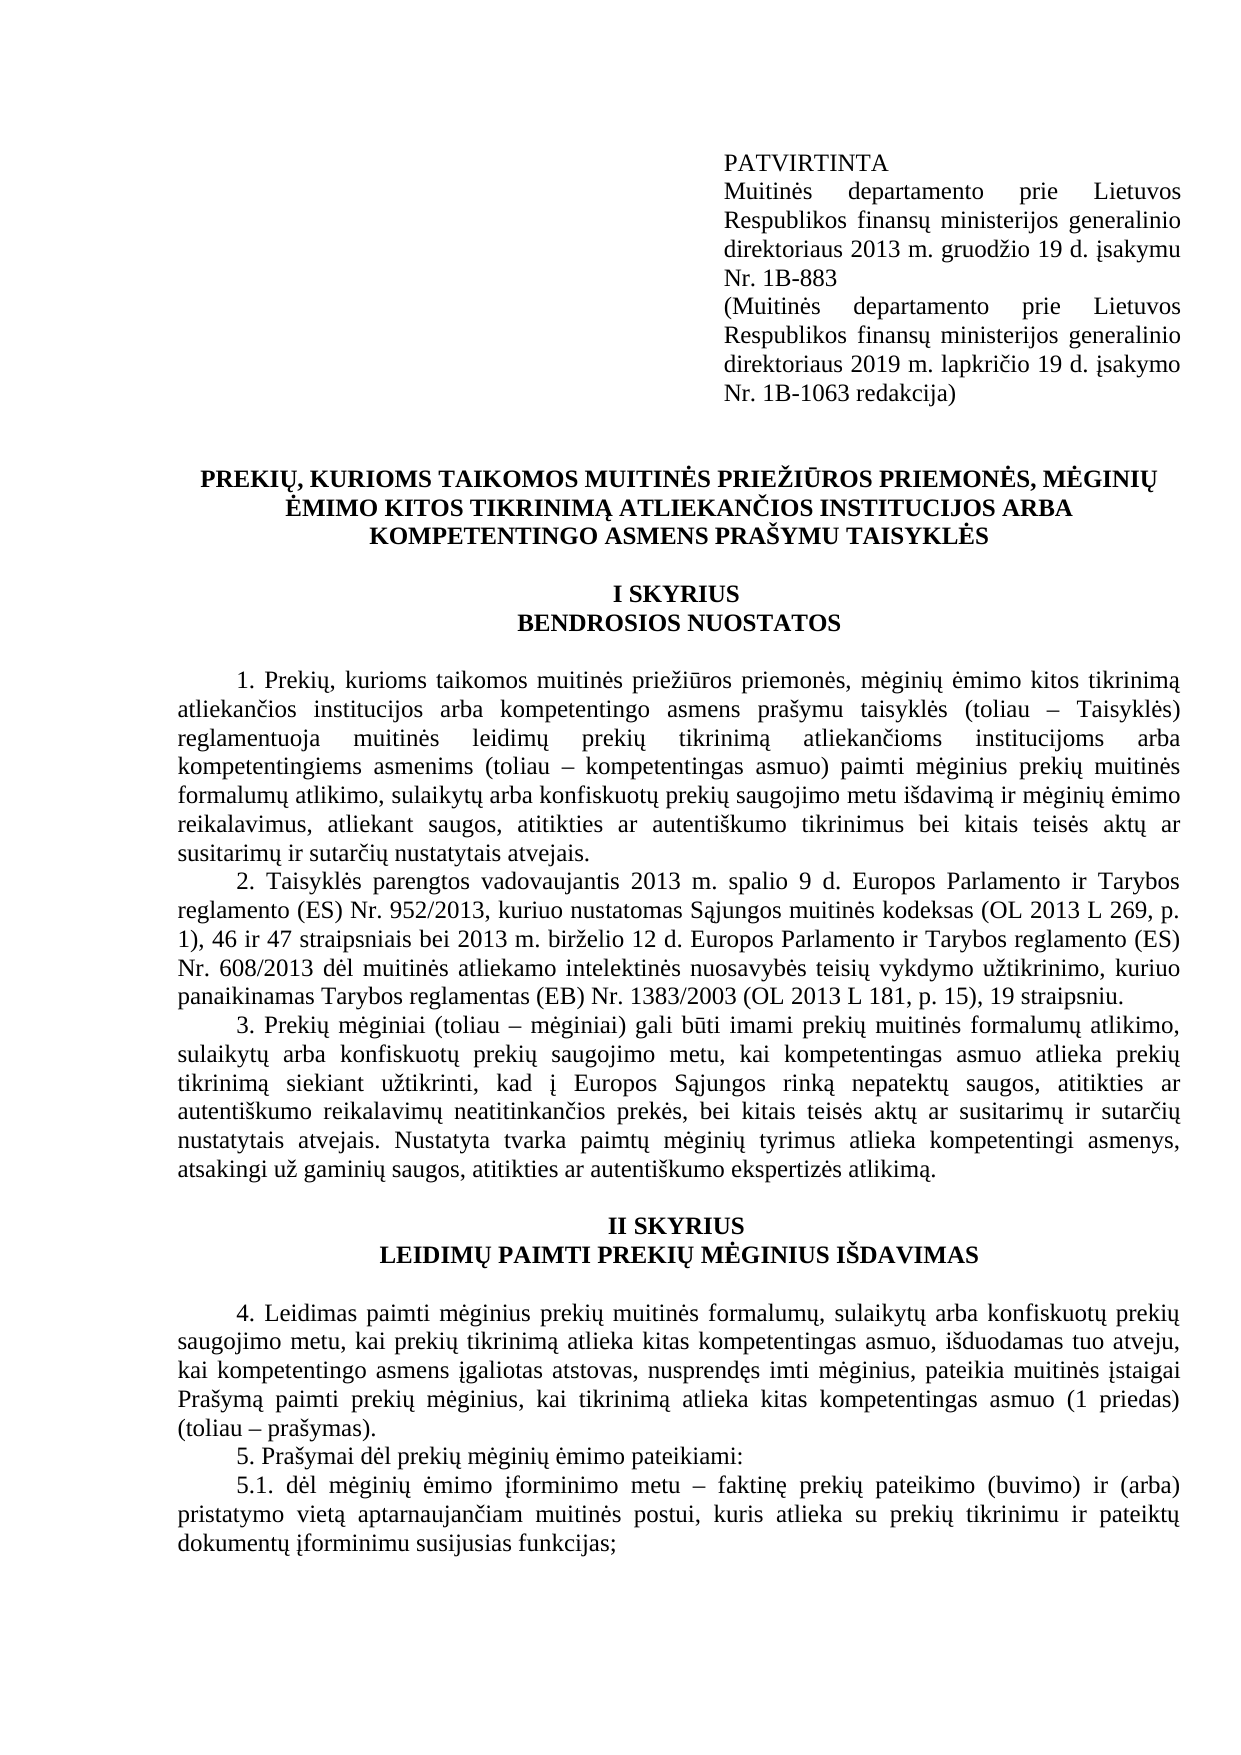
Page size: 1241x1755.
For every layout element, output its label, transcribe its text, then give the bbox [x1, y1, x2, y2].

text II SKYRIUS [177, 1211, 1181, 1240]
text 5.1. dėl mėginių ėmimo įforminimo metu – faktinę prekių pateikimo (buvimo) ir (arba) pristatymo vietą aptarnaujančiam muitinės postui, kuris atlieka su prekių tikrinimu ir pateiktų dokumentų įforminimu susijusias funkcijas; [177, 1470, 1181, 1556]
text Muitinės departamento prie Lietuvos Respublikos finansų ministerijos generalinio direktoriaus 2013 m. gruodžio 19 d. įsakymu Nr. 1B-883 [723, 176, 1181, 291]
text BENDROSIOS NUOSTATOS [177, 608, 1181, 636]
text PATVIRTINTA [723, 148, 1181, 176]
text I SKYRIUS [177, 579, 1181, 608]
text 2. Taisyklės parengtos vadovaujantis 2013 m. spalio 9 d. Europos Parlamento ir Tarybos reglamento (ES) Nr. 952/2013, kuriuo nustatomas Sąjungos muitinės kodeksas (OL 2013 L 269, p. 1), 46 ir 47 straipsniais bei 2013 m. birželio 12 d. Europos Parlamento ir Tarybos reglamento (ES) Nr. 608/2013 dėl muitinės atliekamo intelektinės nuosavybės teisių vykdymo užtikrinimo, kuriuo panaikinamas Tarybos reglamentas (EB) Nr. 1383/2003 (OL 2013 L 181, p. 15), 19 straipsniu. [177, 866, 1181, 1010]
text 5. Prašymai dėl prekių mėginių ėmimo pateikiami: [177, 1441, 1181, 1470]
text PREKIŲ, KURIOMS TAIKOMOS MUITINĖS PRIEŽIŪROS PRIEMONĖS, MĖGINIŲ ĖMIMO KITOS TIKRINIMĄ ATLIEKANČIOS INSTITUCIJOS ARBA KOMPETENTINGO ASMENS PRAŠYMU TAISYKLĖS [177, 464, 1181, 550]
text (Muitinės departamento prie Lietuvos Respublikos finansų ministerijos generalinio direktoriaus 2019 m. lapkričio 19 d. įsakymo Nr. 1B-1063 redakcija) [723, 291, 1181, 406]
text 3. Prekių mėginiai (toliau – mėginiai) gali būti imami prekių muitinės formalumų atlikimo, sulaikytų arba konfiskuotų prekių saugojimo metu, kai kompetentingas asmuo atlieka prekių tikrinimą siekiant užtikrinti, kad į Europos Sąjungos rinką nepatektų saugos, atitikties ar autentiškumo reikalavimų neatitinkančios prekės, bei kitais teisės aktų ar susitarimų ir sutarčių nustatytais atvejais. Nustatyta tvarka paimtų mėginių tyrimus atlieka kompetentingi asmenys, atsakingi už gaminių saugos, atitikties ar autentiškumo ekspertizės atlikimą. [177, 1010, 1181, 1183]
text 4. Leidimas paimti mėginius prekių muitinės formalumų, sulaikytų arba konfiskuotų prekių saugojimo metu, kai prekių tikrinimą atlieka kitas kompetentingas asmuo, išduodamas tuo atveju, kai kompetentingo asmens įgaliotas atstovas, nusprendęs imti mėginius, pateikia muitinės įstaigai Prašymą paimti prekių mėginius, kai tikrinimą atlieka kitas kompetentingas asmuo (1 priedas) (toliau – prašymas). [177, 1298, 1181, 1441]
text LEIDIMŲ PAIMTI PREKIŲ MĖGINIUS IŠDAVIMAS [177, 1240, 1181, 1269]
text 1. Prekių, kurioms taikomos muitinės priežiūros priemonės, mėginių ėmimo kitos tikrinimą atliekančios institucijos arba kompetentingo asmens prašymu taisyklės (toliau – Taisyklės) reglamentuoja muitinės leidimų prekių tikrinimą atliekančioms institucijoms arba kompetentingiems asmenims (toliau – kompetentingas asmuo) paimti mėginius prekių muitinės formalumų atlikimo, sulaikytų arba konfiskuotų prekių saugojimo metu išdavimą ir mėginių ėmimo reikalavimus, atliekant saugos, atitikties ar autentiškumo tikrinimus bei kitais teisės aktų ar susitarimų ir sutarčių nustatytais atvejais. [177, 665, 1181, 866]
